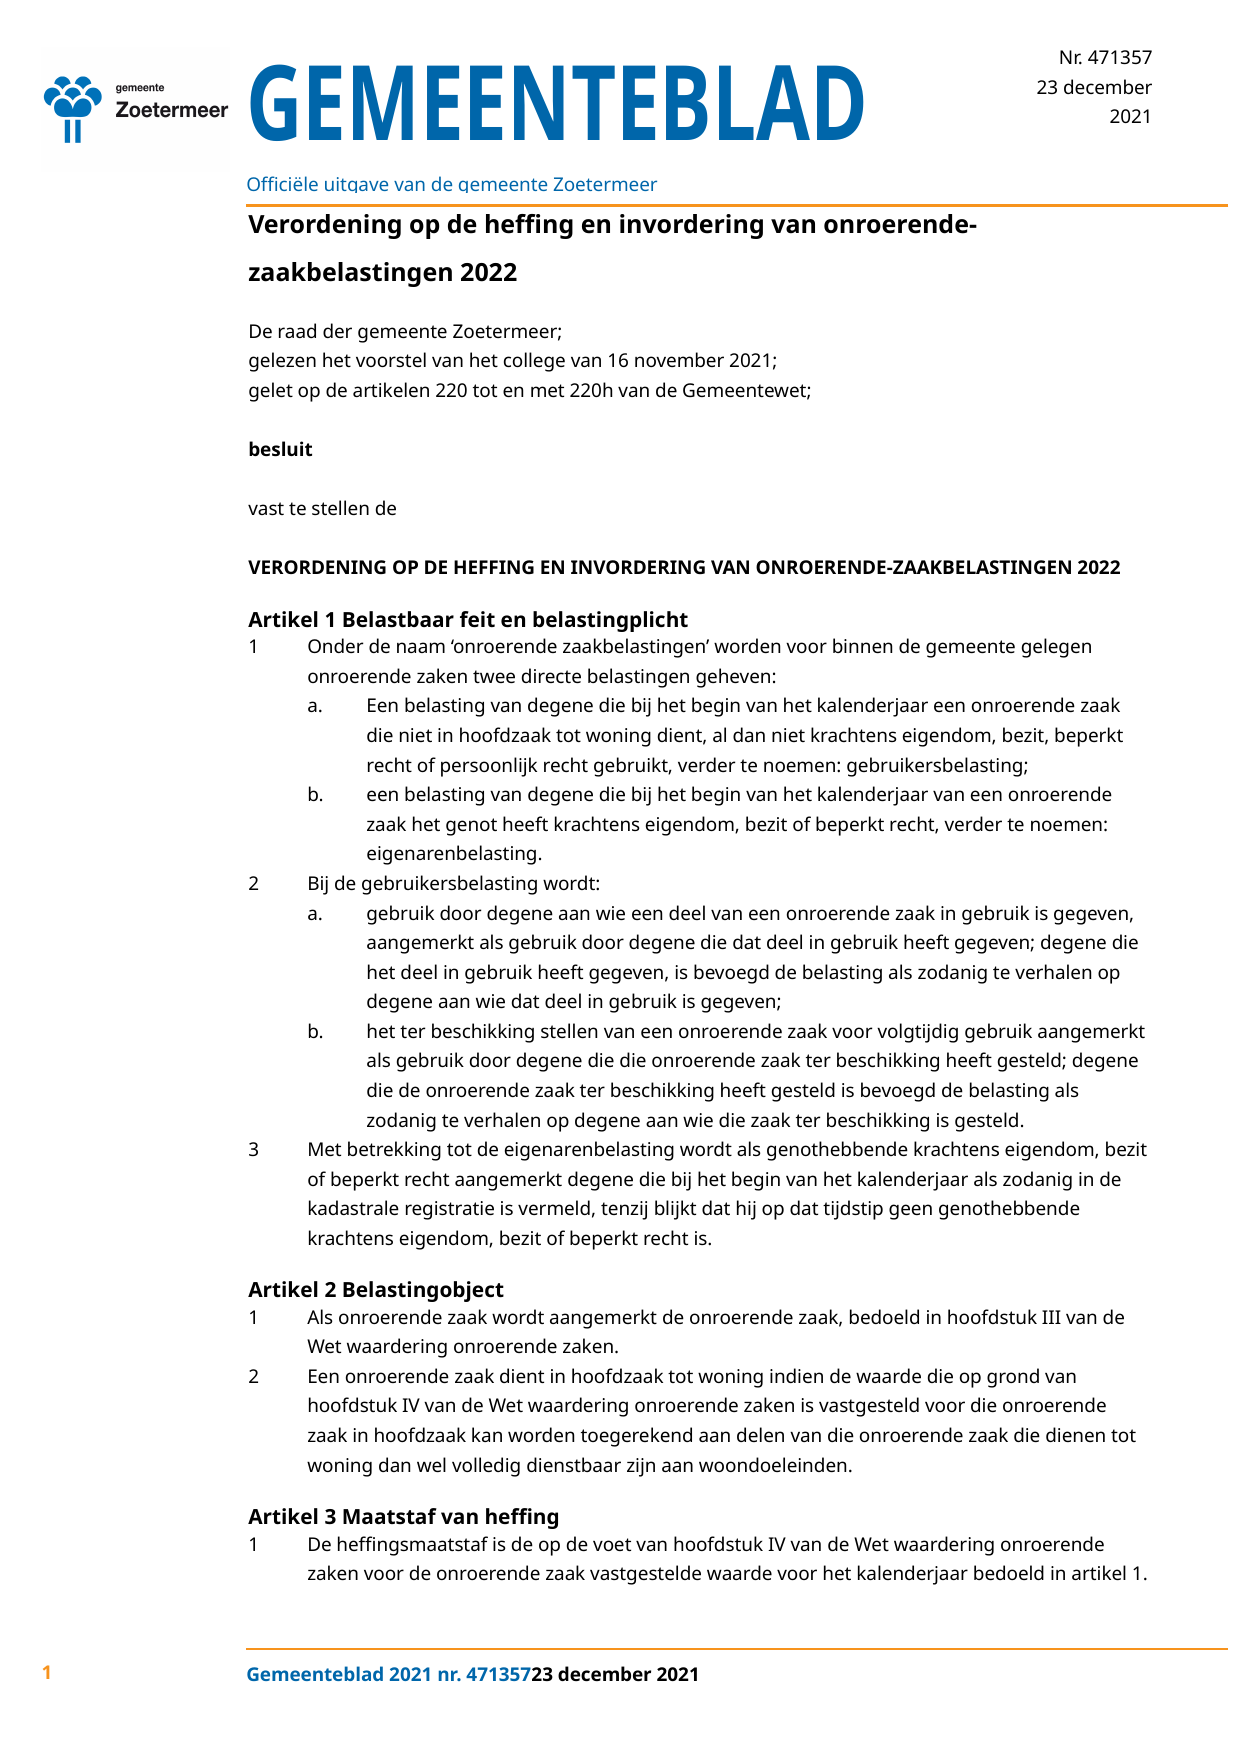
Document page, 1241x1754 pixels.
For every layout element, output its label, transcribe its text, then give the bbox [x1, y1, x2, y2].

text vast te stellen de [248, 495, 1152, 521]
list het ter beschikking stellen van een onroerende zaak voor volgtijdig gebruik aangemerkt als gebruik door degene die die onroerende zaak ter beschikking heeft gesteld; degene die de onroerende zaak ter beschikking heeft gesteld is bevoegd de belasting als zodanig te verhalen op degene aan wie die zaak ter beschikking is gesteld. [307, 1018, 1152, 1132]
list Een onroerende zaak dient in hoofdzaak tot woning indien de waarde die op grond van hoofdstuk IV van de Wet waardering onroerende zaken is vastgesteld voor die onroerende zaak in hoofdzaak kan worden toegerekend aan delen van die onroerende zaak die dienen tot woning dan wel volledig dienstbaar zijn aan woondoeleinden. [248, 1363, 1152, 1478]
text Artikel 1 Belastbaar feit en belastingplicht [248, 605, 1152, 633]
text besluit [248, 436, 1152, 462]
text De raad der gemeente Zoetermeer; [248, 318, 1152, 344]
text VERORDENING OP DE HEFFING EN INVORDERING VAN ONROERENDE-ZAAKBELASTINGEN 2022 [248, 554, 1152, 580]
list Een belasting van degene die bij het begin van het kalenderjaar een onroerende zaak die niet in hoofdzaak tot woning dient, al dan niet krachtens eigendom, bezit, beperkt recht of persoonlijk recht gebruikt, verder te noemen: gebruikersbelasting; [307, 693, 1152, 777]
list Met betrekking tot de eigenarenbelasting wordt als genothebbende krachtens eigendom, bezit of beperkt recht aangemerkt degene die bij het begin van het kalenderjaar als zodanig in de kadastrale registratie is vermeld, tenzij blijkt dat hij op dat tijdstip geen genothebbende krachtens eigendom, bezit of beperkt recht is. [248, 1136, 1152, 1251]
list Als onroerende zaak wordt aangemerkt de onroerende zaak, bedoeld in hoofdstuk III van de Wet waardering onroerende zaken. [248, 1304, 1152, 1359]
text Verordening op de heffing en invordering van onroerende-zaakbelastingen 2022 [248, 207, 1152, 288]
picture [41, 47, 231, 172]
text Artikel 3 Maatstaf van heffing [248, 1502, 1152, 1531]
list gebruik door degene aan wie een deel van een onroerende zaak in gebruik is gegeven, aangemerkt als gebruik door degene die dat deel in gebruik heeft gegeven; degene die het deel in gebruik heeft gegeven, is bevoegd de belasting als zodanig te verhalen op degene aan wie dat deel in gebruik is gegeven; [307, 900, 1152, 1014]
list Onder de naam ‘onroerende zaakbelastingen’ worden voor binnen de gemeente gelegen onroerende zaken twee directe belastingen geheven: [248, 633, 1152, 689]
list De heffingsmaatstaf is de op de voet van hoofdstuk IV van de Wet waardering onroerende zaken voor de onroerende zaak vastgestelde waarde voor het kalenderjaar bedoeld in artikel 1. [248, 1531, 1152, 1586]
text gelet op de artikelen 220 tot en met 220h van de Gemeentewet; [248, 377, 1152, 403]
list Bij de gebruikersbelasting wordt: [248, 870, 1152, 896]
text gelezen het voorstel van het college van 16 november 2021; [248, 347, 1152, 373]
list een belasting van degene die bij het begin van het kalenderjaar van een onroerende zaak het genot heeft krachtens eigendom, bezit of beperkt recht, verder te noemen: eigenarenbelasting. [307, 781, 1152, 866]
text Artikel 2 Belastingobject [248, 1276, 1152, 1304]
